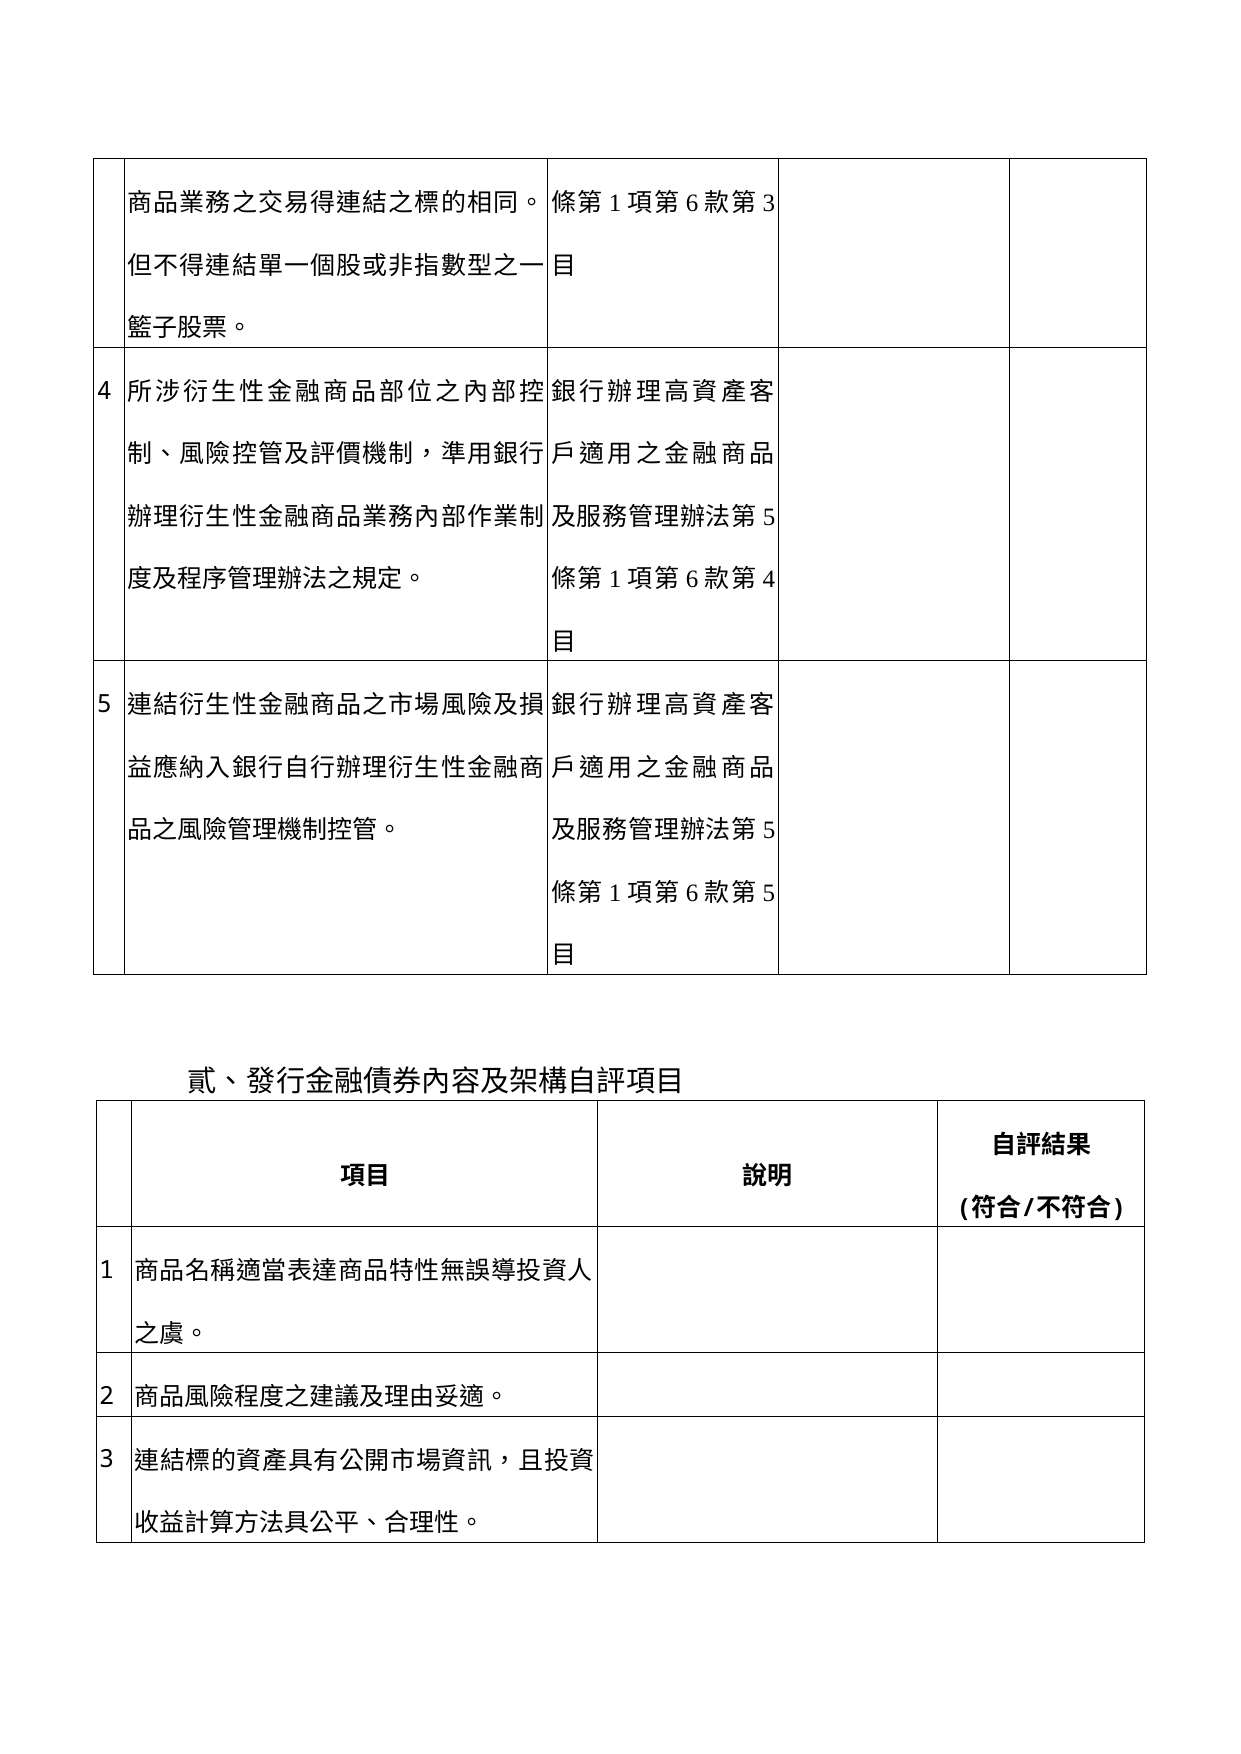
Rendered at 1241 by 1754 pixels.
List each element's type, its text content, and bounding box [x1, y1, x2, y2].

table_cell 條第1項第6款第3目 [548, 159, 778, 347]
table_cell 商品風險程度之建議及理由妥適。 [132, 1353, 597, 1416]
table_header [97, 1101, 131, 1226]
table_cell 所涉衍生性金融商品部位之內部控制、風險控管及評價機制，準用銀行辦理衍生性金融商品業務內部作業制度及程序管理辦法之規定。 [125, 348, 547, 660]
table_cell [938, 1417, 1144, 1542]
table_header 說明 [598, 1101, 937, 1226]
table_cell 3 [97, 1417, 131, 1542]
table_cell [779, 159, 1009, 347]
table_cell [598, 1227, 937, 1352]
table_cell 5 [94, 661, 124, 974]
table_cell 銀行辦理高資產客戶適用之金融商品及服務管理辦法第5條第1項第6款第4目 [548, 348, 778, 660]
table_cell [598, 1353, 937, 1416]
table_header 自評結果 (符合/不符合) [938, 1101, 1144, 1226]
table_cell 銀行辦理高資產客戶適用之金融商品及服務管理辦法第5條第1項第6款第5目 [548, 661, 778, 974]
list 發行金融債券內容及架構自評項目 [187, 1037, 1053, 1100]
table_cell [1010, 661, 1146, 974]
table_cell [598, 1417, 937, 1542]
table_cell 1 [97, 1227, 131, 1352]
table_cell 4 [94, 348, 124, 660]
table_cell 連結標的資產具有公開市場資訊，且投資收益計算方法具公平、合理性。 [132, 1417, 597, 1542]
table_cell [1010, 348, 1146, 660]
table_cell [779, 348, 1009, 660]
table_cell [938, 1227, 1144, 1352]
table_cell 連結衍生性金融商品之市場風險及損益應納入銀行自行辦理衍生性金融商品之風險管理機制控管。 [125, 661, 547, 974]
table_cell [779, 661, 1009, 974]
table_header 項目 [132, 1101, 597, 1226]
table_cell [94, 159, 124, 347]
table_cell 2 [97, 1353, 131, 1416]
table_cell 商品名稱適當表達商品特性無誤導投資人之虞。 [132, 1227, 597, 1352]
table_cell 商品業務之交易得連結之標的相同。但不得連結單一個股或非指數型之一籃子股票。 [125, 159, 547, 347]
table_cell [938, 1353, 1144, 1416]
table_cell [1010, 159, 1146, 347]
